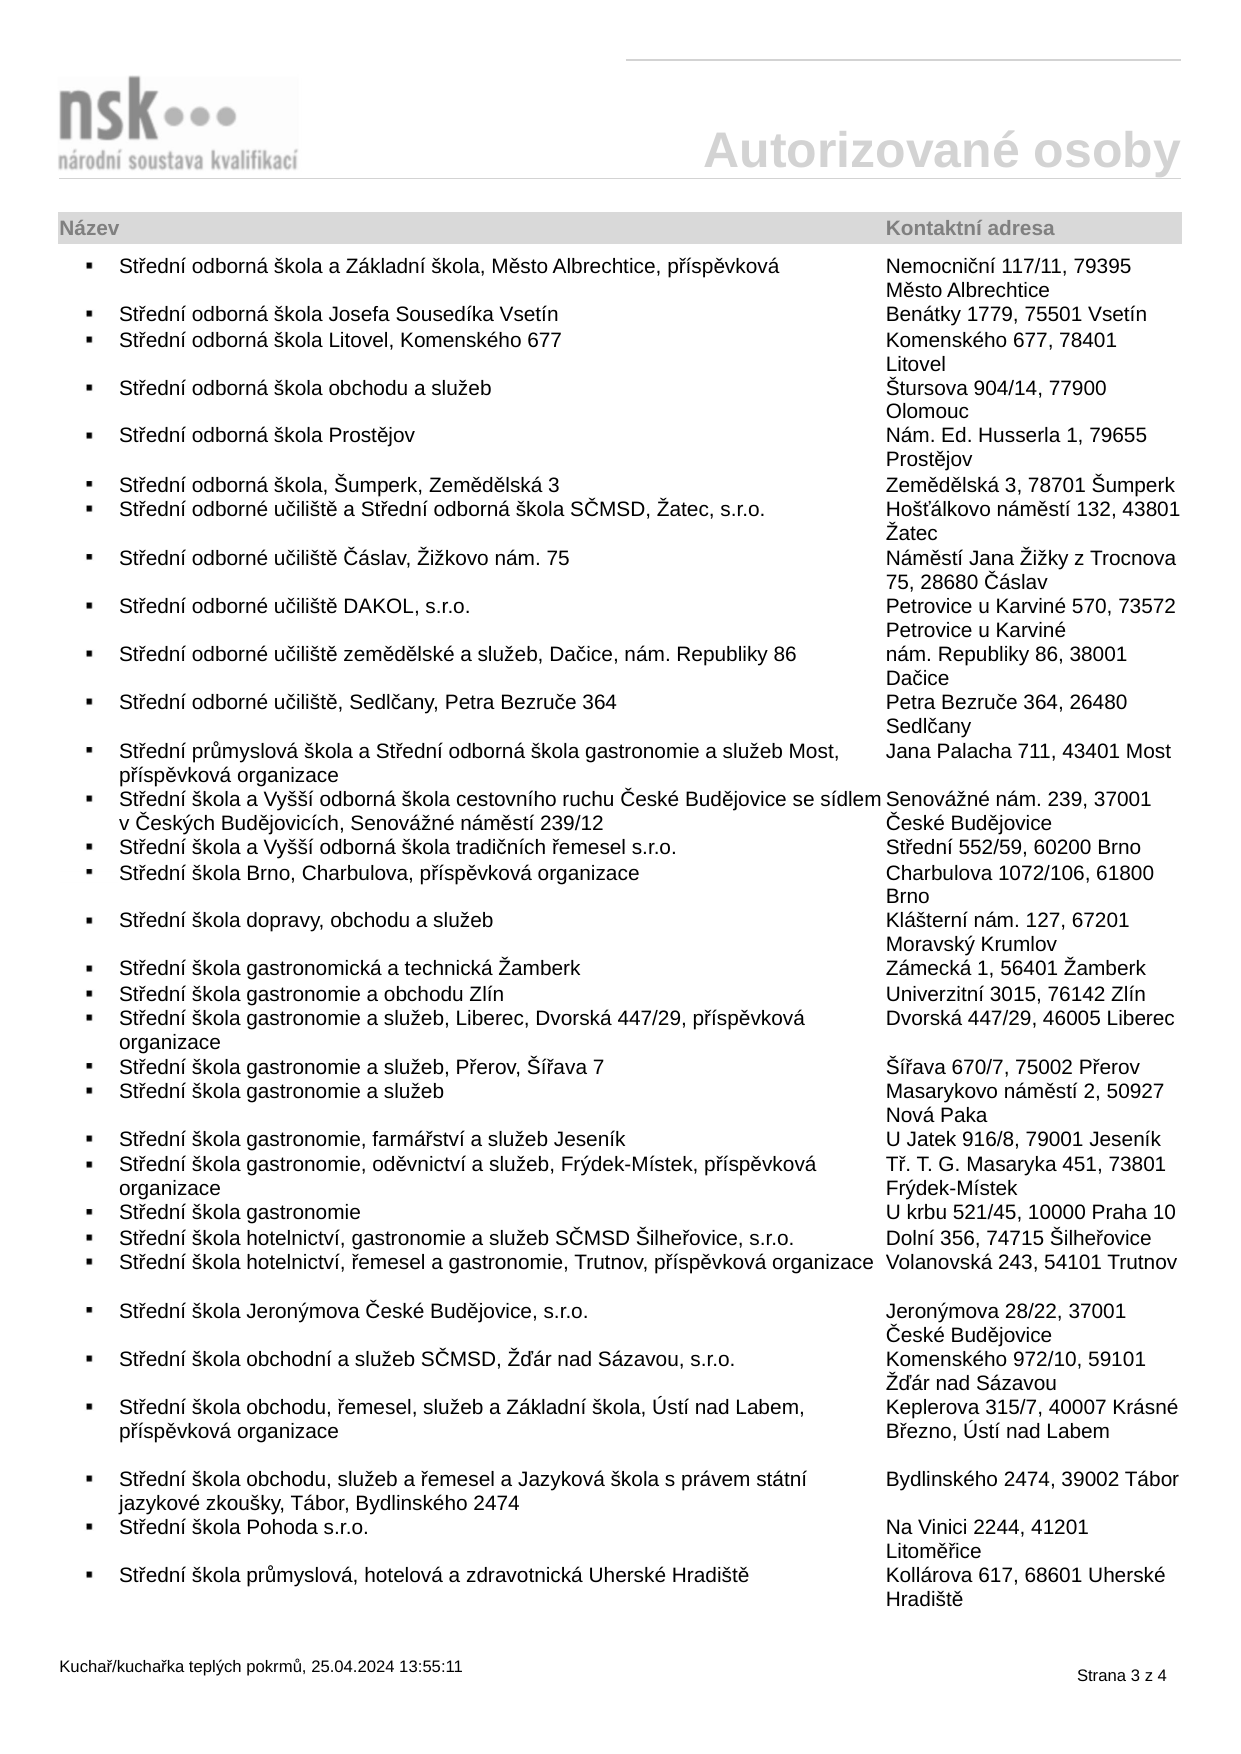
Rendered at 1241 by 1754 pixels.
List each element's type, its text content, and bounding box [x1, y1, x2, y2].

table_cell [59, 172, 119, 178]
table_cell [618, 401, 626, 423]
table_cell [860, 1444, 886, 1467]
table_cell Petrovice u Karviné 570, 73572 Petrovice u Karviné [886, 594, 1181, 642]
table_cell Benátky 1779, 75501 Vsetín [886, 302, 1181, 327]
table_cell [626, 667, 860, 690]
table_cell [860, 1612, 886, 1657]
table_cell [481, 1540, 617, 1562]
table_cell Tř. T. G. Masaryka 451, 73801 Frýdek-Místek [886, 1152, 1181, 1200]
table_cell [626, 449, 860, 473]
picture [59, 254, 119, 278]
table_cell [618, 570, 626, 594]
table_cell [860, 667, 886, 690]
table_cell [618, 1540, 626, 1562]
table_cell [626, 570, 860, 594]
table_cell [59, 401, 119, 423]
table_cell Střední škola průmyslová, hotelová a zdravotnická Uherské Hradiště [119, 1563, 886, 1588]
table_cell [119, 172, 481, 178]
table_cell [481, 1371, 617, 1395]
table_cell [119, 618, 481, 642]
table_cell [59, 522, 119, 546]
table_cell [618, 351, 626, 375]
picture [59, 1562, 119, 1587]
table_cell [860, 618, 886, 642]
table_cell [481, 715, 617, 739]
table_cell [618, 1104, 626, 1127]
table_cell [59, 1104, 119, 1126]
table_cell [119, 196, 481, 212]
table_cell [618, 1371, 626, 1395]
table_cell [119, 522, 481, 546]
table_cell [481, 934, 617, 956]
table_cell Náměstí Jana Žižky z Trocnova 75, 28680 Čáslav [886, 546, 1181, 594]
table_cell [860, 884, 886, 908]
table_cell [626, 280, 860, 302]
table_cell Střední škola dopravy, obchodu a služeb [119, 908, 886, 934]
table_cell [119, 884, 481, 908]
table_cell Střední škola Pohoda s.r.o. [119, 1515, 886, 1540]
table_cell Střední škola hotelnictví, gastronomie a služeb SČMSD Šilheřovice, s.r.o. [119, 1226, 886, 1249]
table_cell [1167, 1657, 1181, 1693]
table_cell [59, 1323, 119, 1346]
table_cell [618, 934, 626, 956]
picture [59, 835, 119, 859]
table_cell Na Vinici 2244, 41201 Litoměřice [886, 1515, 1181, 1562]
table_cell [618, 172, 626, 178]
table_cell [860, 1371, 886, 1395]
table_cell [119, 1612, 481, 1657]
table_cell [860, 196, 886, 212]
table_cell [119, 280, 481, 302]
table_cell [626, 715, 860, 739]
picture [59, 302, 119, 326]
table_cell [626, 1444, 860, 1467]
table_cell [481, 618, 617, 642]
table_cell [59, 1177, 119, 1200]
table_cell [59, 715, 119, 739]
table_cell [860, 280, 886, 302]
table_cell [481, 1588, 617, 1612]
picture [59, 546, 119, 569]
table_cell [1167, 1031, 1181, 1055]
picture [59, 1055, 119, 1103]
picture [59, 423, 119, 448]
table_cell Střední škola Jeronýmova České Budějovice, s.r.o. [119, 1299, 886, 1323]
table_cell [59, 934, 119, 956]
table_cell [626, 522, 860, 546]
picture [59, 1394, 119, 1419]
table_cell Střední škola a Vyšší odborná škola tradičních řemesel s.r.o. [119, 835, 886, 860]
table_cell Kollárova 617, 68601 Uherské Hradiště [886, 1563, 1181, 1612]
table_cell [119, 667, 481, 690]
table_cell [626, 1323, 860, 1347]
table_cell [59, 763, 119, 787]
picture [59, 908, 119, 933]
table_cell [1167, 244, 1181, 254]
table_cell [59, 570, 119, 593]
picture [59, 689, 119, 714]
table_cell [618, 522, 626, 546]
picture [59, 739, 119, 762]
picture [59, 1126, 119, 1151]
picture [57, 59, 619, 172]
table_cell Střední škola gastronomie a služeb, Přerov, Šířava 7 [119, 1055, 886, 1079]
table_cell Zemědělská 3, 78701 Šumperk [886, 473, 1181, 497]
table_cell Univerzitní 3015, 76142 Zlín [886, 982, 1181, 1006]
table_cell Střední odborná škola, Šumperk, Zemědělská 3 [119, 473, 886, 497]
table_cell [860, 934, 886, 956]
picture [59, 1298, 119, 1322]
table_cell Název [60, 214, 885, 242]
table_cell [59, 1612, 119, 1657]
table_cell Nám. Ed. Husserla 1, 79655 Prostějov [886, 423, 1181, 473]
table_cell [860, 401, 886, 423]
table_cell [626, 401, 860, 423]
table_cell [119, 1104, 481, 1127]
table_cell [618, 618, 626, 642]
table_cell U Jatek 916/8, 79001 Jeseník [886, 1127, 1181, 1152]
table_cell [886, 1612, 1167, 1657]
table_cell [860, 1540, 886, 1562]
table_cell Volanovská 243, 54101 Trutnov [886, 1250, 1181, 1299]
table_cell [618, 1275, 626, 1299]
table_cell Komenského 972/10, 59101 Žďár nad Sázavou [886, 1347, 1181, 1395]
picture [59, 641, 119, 666]
table_cell [481, 1612, 617, 1657]
table_cell [119, 1371, 481, 1395]
table_cell Keplerova 315/7, 40007 Krásné Březno, Ústí nad Labem [886, 1395, 1181, 1467]
table_cell [119, 401, 481, 423]
table_cell Střední odborné učiliště DAKOL, s.r.o. [119, 594, 886, 618]
table_cell [860, 715, 886, 739]
picture [59, 1346, 119, 1371]
table_cell Nemocniční 117/11, 79395 Město Albrechtice [886, 254, 1181, 302]
table_cell [59, 1444, 119, 1466]
table_cell [119, 570, 481, 594]
table_cell [860, 449, 886, 473]
picture [59, 787, 119, 811]
table_cell Střední škola gastronomická a technická Žamberk [119, 956, 886, 982]
table_cell Charbulova 1072/106, 61800 Brno [886, 860, 1181, 908]
table_cell [59, 884, 119, 908]
table_cell Střední průmyslová škola a Střední odborná škola gastronomie a služeb Most, příspěvková organizace [119, 739, 886, 787]
table_cell Střední škola obchodu, řemesel, služeb a Základní škola, Ústí nad Labem, příspěvková organizace [119, 1395, 886, 1444]
table_cell [618, 280, 626, 302]
table_cell [626, 1612, 860, 1657]
table_cell [59, 1275, 119, 1298]
picture [59, 1200, 119, 1224]
table_cell [119, 1444, 481, 1467]
table_cell [481, 522, 617, 546]
table_cell Dvorská 447/29, 46005 Liberec [886, 1006, 1181, 1031]
table_cell [626, 351, 860, 375]
table_cell Střední odborné učiliště, Sedlčany, Petra Bezruče 364 [119, 690, 886, 715]
table_cell Střední škola gastronomie a obchodu Zlín [119, 982, 886, 1006]
picture [59, 375, 119, 400]
table_cell Střední škola obchodu, služeb a řemesel a Jazyková škola s právem státní jazykové zkoušky, Tábor, Bydlinského 2474 [119, 1467, 886, 1514]
table_cell Klášterní nám. 127, 67201 Moravský Krumlov [886, 908, 1181, 956]
table_cell [886, 196, 1167, 212]
table_cell [481, 1275, 617, 1299]
table_cell Dolní 356, 74715 Šilheřovice [886, 1226, 1181, 1249]
table_cell Jeronýmova 28/22, 37001 České Budějovice [886, 1299, 1181, 1347]
table_cell [59, 352, 119, 375]
table_cell [626, 1588, 860, 1612]
table_cell Petra Bezruče 364, 26480 Sedlčany [886, 690, 1181, 739]
table_cell [119, 715, 481, 739]
table_cell Střední odborná škola Prostějov [119, 423, 886, 449]
table_cell [59, 196, 119, 212]
table_cell [860, 1275, 886, 1299]
table_cell [59, 1371, 119, 1394]
table_cell [481, 244, 617, 254]
table_cell [481, 1104, 617, 1127]
table_cell [481, 1323, 617, 1347]
table_cell [119, 351, 481, 375]
table_cell Strana 3 z 4 [860, 1657, 1167, 1693]
picture [59, 956, 119, 1030]
table_cell [618, 1588, 626, 1612]
table_cell Hošťálkovo náměstí 132, 43801 Žatec [886, 497, 1181, 546]
table_cell Střední škola hotelnictví, řemesel a gastronomie, Trutnov, příspěvková organizace [119, 1250, 886, 1275]
table_cell U krbu 521/45, 10000 Praha 10 [886, 1200, 1181, 1226]
table_cell Střední odborná škola Litovel, Komenského 677 [119, 328, 886, 351]
table_cell [481, 884, 617, 908]
table_cell [119, 1588, 481, 1612]
table_cell [626, 884, 860, 908]
table_cell [119, 244, 481, 254]
table_cell Autorizované osoby [626, 61, 1181, 178]
table_cell [481, 196, 617, 212]
table_cell [119, 449, 481, 473]
table_cell [481, 401, 617, 423]
picture [59, 593, 119, 618]
table_cell [860, 1323, 886, 1347]
table_cell Střední škola Brno, Charbulova, příspěvková organizace [119, 860, 886, 884]
table_cell [618, 244, 626, 254]
picture [59, 327, 119, 352]
table_cell Střední odborná škola Josefa Sousedíka Vsetín [119, 302, 886, 327]
table_cell [886, 763, 1167, 787]
table_cell [618, 1444, 626, 1467]
table_cell Střední odborné učiliště Čáslav, Žižkovo nám. 75 [119, 546, 886, 570]
picture [59, 860, 119, 883]
table_cell [59, 1588, 119, 1612]
table_cell [626, 934, 860, 956]
table_cell Střední 552/59, 60200 Brno [886, 835, 1181, 860]
table_cell Komenského 677, 78401 Litovel [886, 328, 1181, 375]
table_cell Bydlinského 2474, 39002 Tábor [886, 1467, 1181, 1514]
table_cell Kuchař/kuchařka teplých pokrmů, 25.04.2024 13:55:11 [59, 1657, 860, 1693]
table_cell [59, 1419, 119, 1444]
picture [59, 1466, 119, 1491]
table_cell Střední škola gastronomie a služeb [119, 1079, 886, 1104]
table_cell [1167, 196, 1181, 212]
table_cell [119, 1275, 481, 1299]
table_cell Střední škola gastronomie a služeb, Liberec, Dvorská 447/29, příspěvková organizace [119, 1006, 886, 1055]
table_cell Střední odborná škola a Základní škola, Město Albrechtice, příspěvková organizace [119, 254, 886, 279]
table_cell Zámecká 1, 56401 Žamberk [886, 956, 1181, 982]
table_cell nám. Republiky 86, 38001 Dačice [886, 642, 1181, 690]
table_cell [1167, 763, 1181, 787]
table_cell [618, 667, 626, 690]
table_cell Střední škola gastronomie [119, 1200, 886, 1226]
table_cell [481, 172, 617, 178]
table_cell Jana Palacha 711, 43401 Most [886, 739, 1181, 763]
table_cell Senovážné nám. 239, 37001 České Budějovice [886, 787, 1181, 835]
table_cell Střední škola gastronomie, farmářství a služeb Jeseník [119, 1127, 886, 1152]
picture [59, 1514, 119, 1539]
table_cell Střední škola gastronomie, oděvnictví a služeb, Frýdek-Místek, příspěvková organizace [119, 1152, 886, 1200]
table_cell [860, 244, 886, 254]
table_cell Střední škola a Vyšší odborná škola cestovního ruchu České Budějovice se sídlem v Českých Budějovicích, Senovážné náměstí 239/12 [119, 787, 886, 835]
table_cell Štursova 904/14, 77900 Olomouc [886, 375, 1181, 423]
table_cell [481, 667, 617, 690]
table_cell [618, 1323, 626, 1347]
table_cell [886, 244, 1167, 254]
table_cell [626, 1371, 860, 1395]
table_cell [119, 1323, 481, 1347]
table_cell [481, 1444, 617, 1467]
table_cell [59, 1540, 119, 1562]
table_cell [481, 280, 617, 302]
table_cell [860, 570, 886, 594]
table_cell [619, 59, 626, 172]
table_cell Kontaktní adresa [886, 214, 1180, 242]
table_cell [59, 811, 119, 835]
table_cell [119, 934, 481, 956]
table_cell [59, 179, 1181, 196]
table_cell [860, 522, 886, 546]
table_cell [59, 244, 119, 254]
table_cell [626, 1104, 860, 1127]
table_cell [626, 1275, 860, 1299]
picture [59, 1152, 119, 1177]
picture [59, 472, 119, 521]
table_cell [626, 618, 860, 642]
table_cell [481, 351, 617, 375]
table_cell [618, 196, 626, 212]
table_cell [618, 1612, 626, 1657]
table_cell [860, 351, 886, 375]
table_cell [860, 1588, 886, 1612]
table_cell [59, 1031, 119, 1055]
table_cell Střední odborné učiliště a Střední odborná škola SČMSD, Žatec, s.r.o. [119, 497, 886, 522]
table_cell [860, 1104, 886, 1127]
picture [59, 1225, 119, 1274]
table_cell [59, 667, 119, 689]
table_cell [618, 715, 626, 739]
table_cell [618, 884, 626, 908]
table_cell [626, 196, 860, 212]
table_cell [618, 449, 626, 473]
table_cell [59, 618, 119, 641]
table_cell Střední odborné učiliště zemědělské a služeb, Dačice, nám. Republiky 86 [119, 642, 886, 667]
table_cell [481, 449, 617, 473]
table_cell Šířava 670/7, 75002 Přerov [886, 1055, 1181, 1079]
table_cell Střední škola obchodní a služeb SČMSD, Žďár nad Sázavou, s.r.o. [119, 1347, 886, 1371]
table_cell Masarykovo náměstí 2, 50927 Nová Paka [886, 1079, 1181, 1127]
table_cell [59, 449, 119, 472]
table_cell [626, 244, 860, 254]
table_cell [59, 1491, 119, 1514]
table_cell [481, 570, 617, 594]
table_cell [59, 280, 119, 302]
table_cell [626, 1540, 860, 1562]
table_cell [119, 1540, 481, 1562]
table_cell Střední odborná škola obchodu a služeb [119, 375, 886, 401]
table_cell [886, 1031, 1167, 1055]
table_cell [1167, 1612, 1181, 1657]
